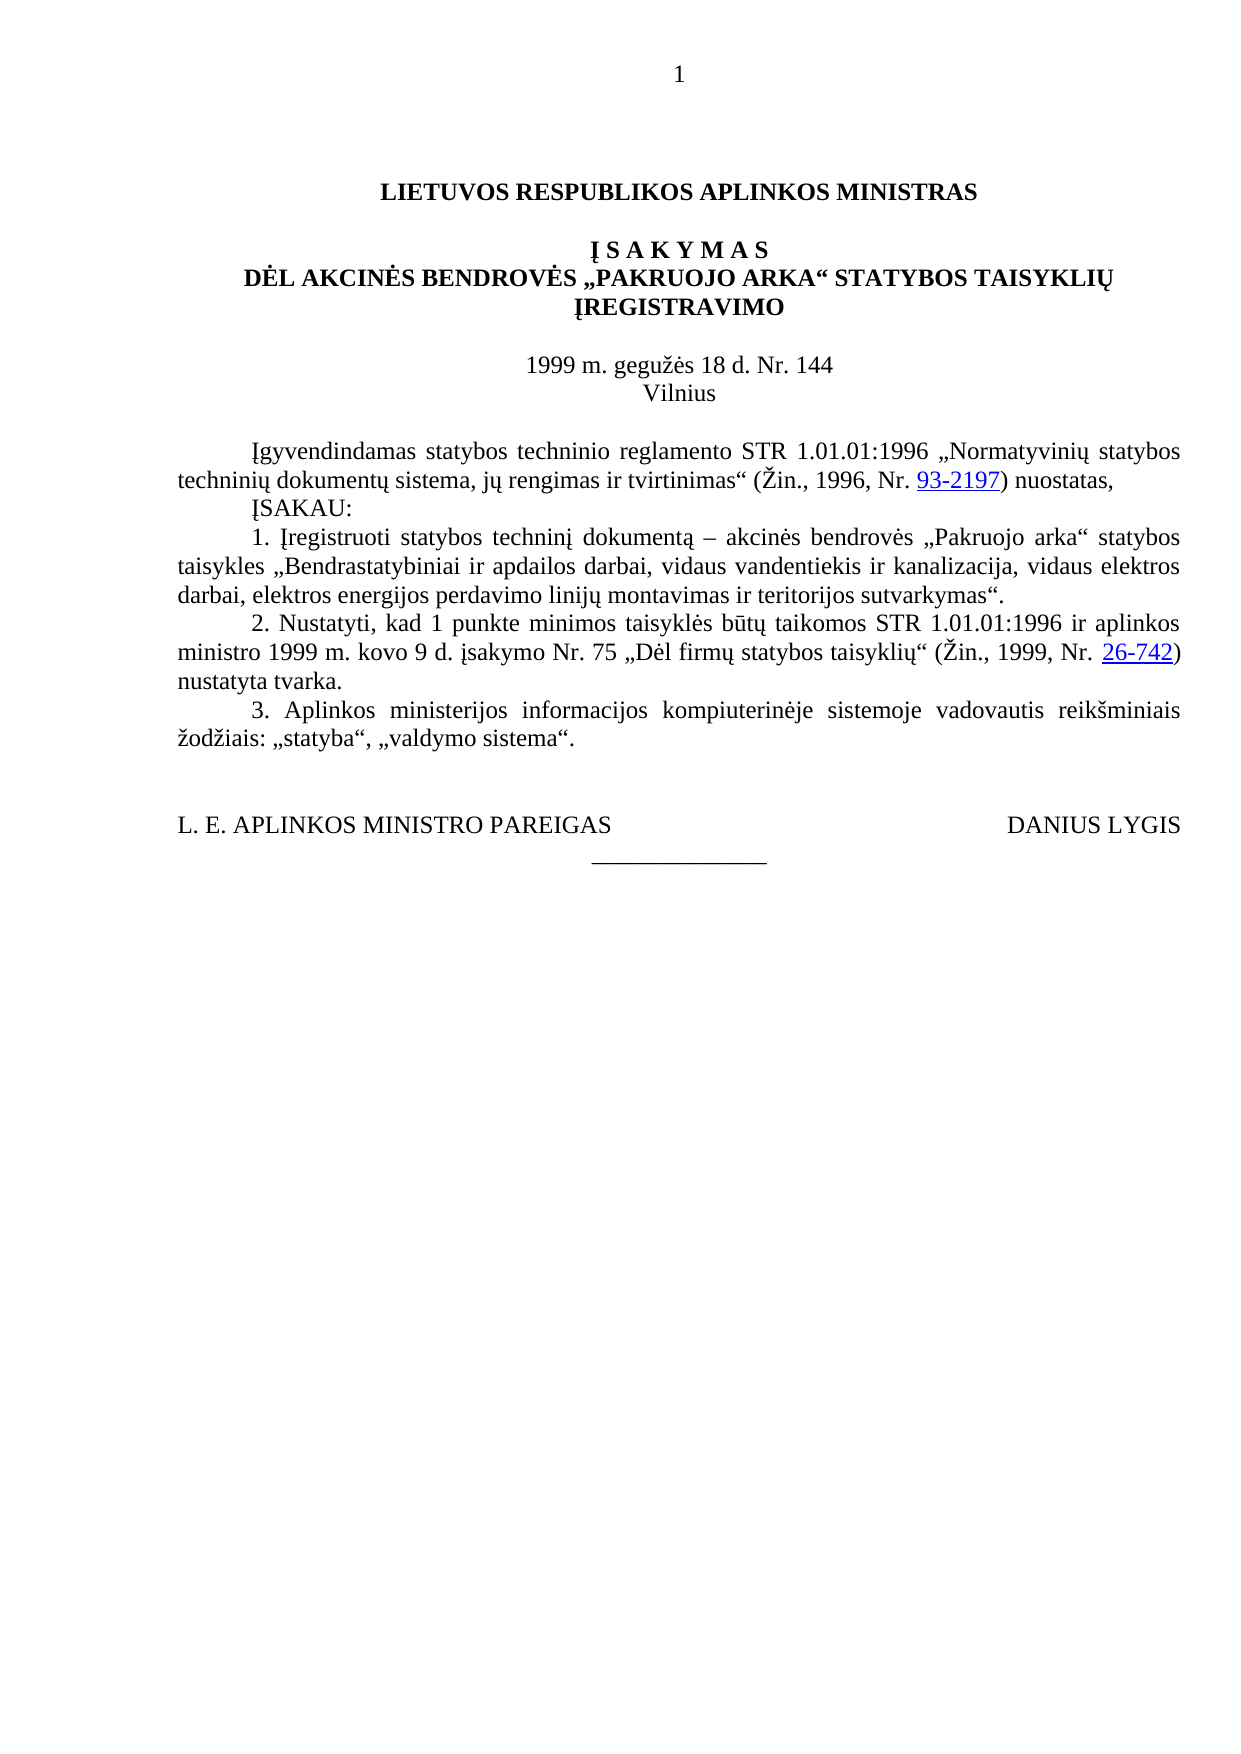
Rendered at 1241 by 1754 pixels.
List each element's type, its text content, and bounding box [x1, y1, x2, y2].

text Vilnius [177, 378, 1181, 407]
text 1. Įregistruoti statybos techninį dokumentą – akcinės bendrovės „Pakruojo arka“ statybos taisykles „Bendrastatybiniai ir apdailos darbai, vidaus vandentiekis ir kanalizacija, vidaus elektros darbai, elektros energijos perdavimo linijų montavimas ir teritorijos sutvarkymas“. [177, 522, 1181, 608]
text Į S A K Y M A S [177, 235, 1181, 263]
text ĮSAKAU: [177, 493, 1181, 522]
text Įgyvendindamas statybos techninio reglamento STR 1.01.01:1996 „Normatyvinių statybos techninių dokumentų sistema, jų rengimas ir tvirtinimas“ (Žin., 1996, Nr. 93-2197) nuostatas, [177, 436, 1181, 493]
text ______________ [177, 838, 1181, 867]
text LIETUVOS RESPUBLIKOS APLINKOS MINISTRAS [177, 177, 1181, 206]
text 1999 m. gegužės 18 d. Nr. 144 [177, 350, 1181, 378]
text L. E. APLINKOS MINISTRO PAREIGAS DANIUS LYGIS [177, 810, 1181, 838]
text DĖL AKCINĖS BENDROVĖS „PAKRUOJO ARKA“ STATYBOS TAISYKLIŲ ĮREGISTRAVIMO [177, 263, 1181, 321]
text 2. Nustatyti, kad 1 punkte minimos taisyklės būtų taikomos STR 1.01.01:1996 ir aplinkos ministro 1999 m. kovo 9 d. įsakymo Nr. 75 „Dėl firmų statybos taisyklių“ (Žin., 1999, Nr. 26-742) nustatyta tvarka. [177, 608, 1181, 695]
text 3. Aplinkos ministerijos informacijos kompiuterinėje sistemoje vadovautis reikšminiais žodžiais: „statyba“, „valdymo sistema“. [177, 695, 1181, 752]
